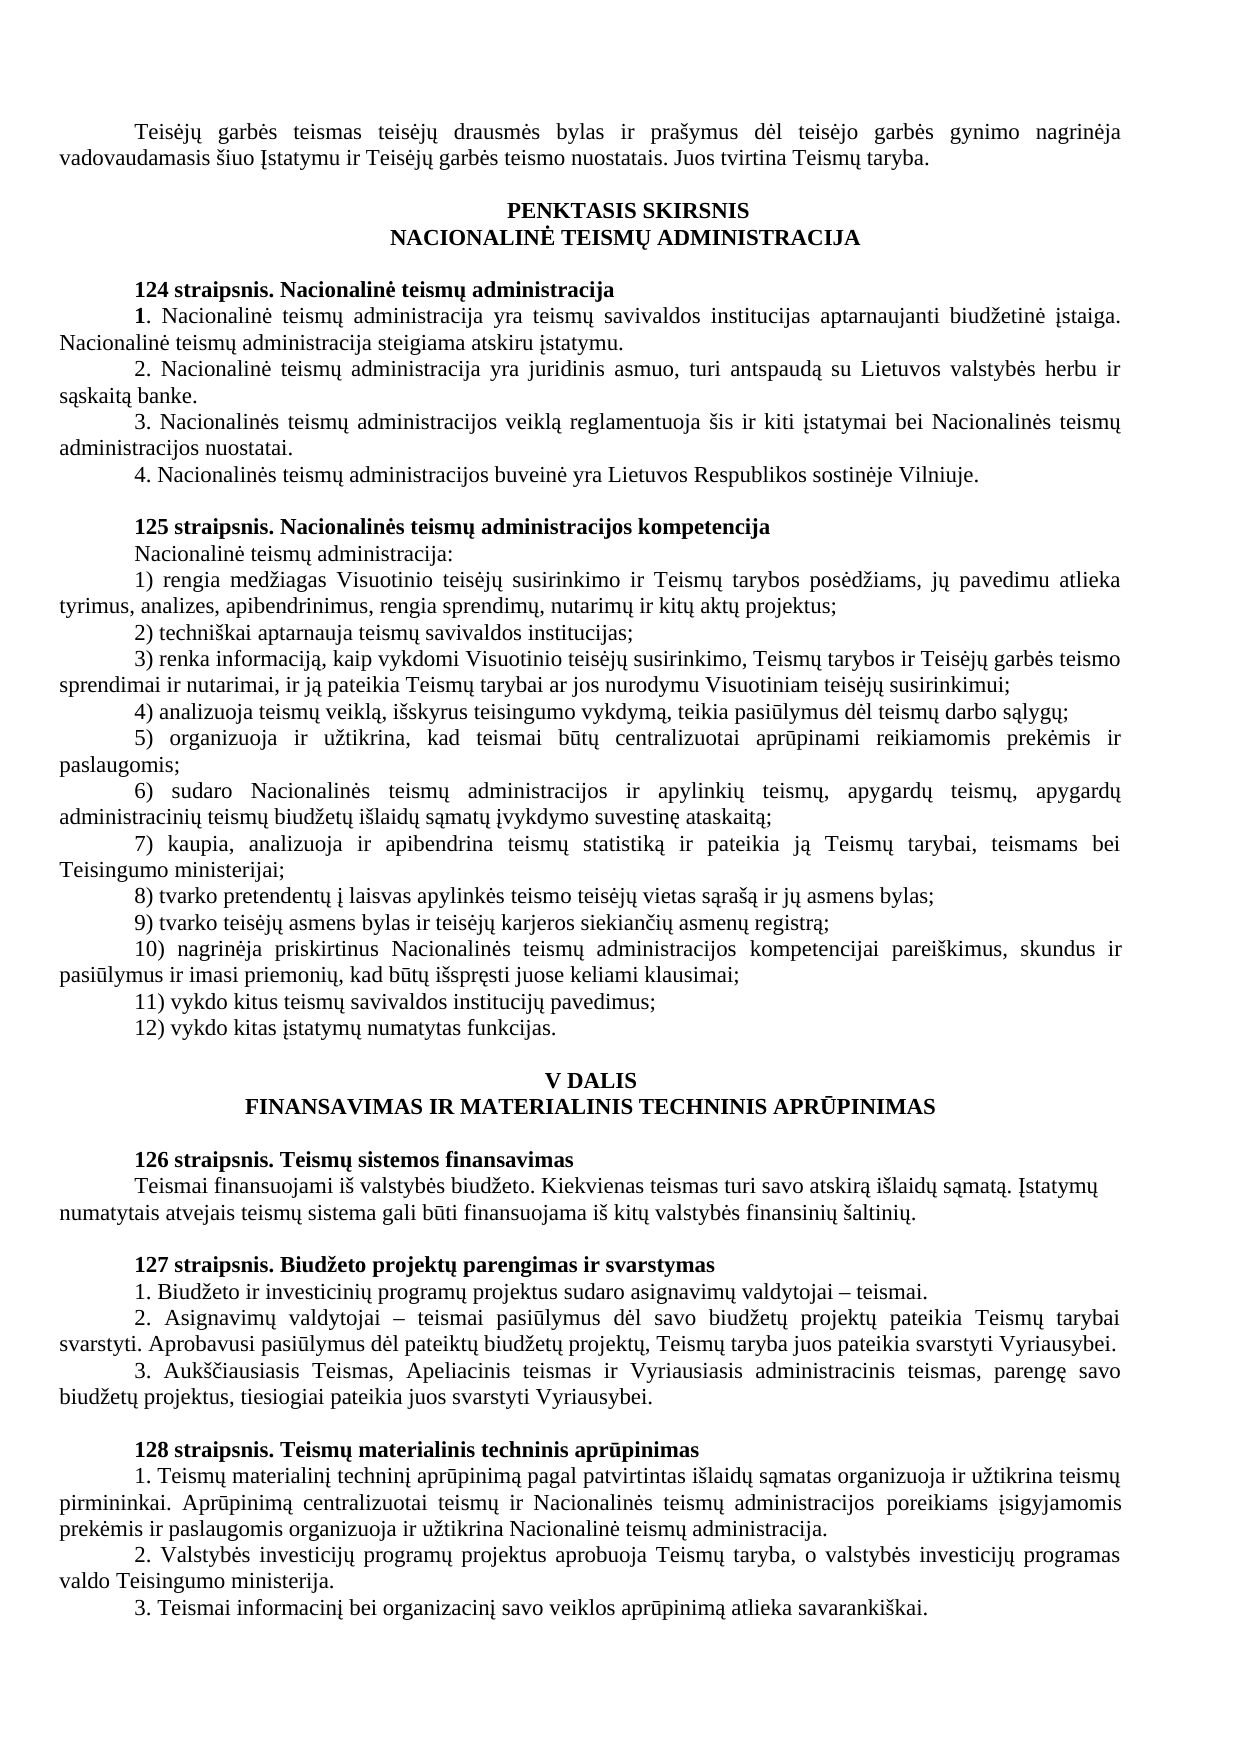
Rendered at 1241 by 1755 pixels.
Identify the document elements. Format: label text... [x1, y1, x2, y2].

text 2. Valstybės investicijų programų projektus aprobuoja Teismų taryba, o valstybės investicijų programas valdo Teisingumo ministerija. [59, 1541, 1122, 1594]
text 2) techniškai aptarnauja teismų savivaldos institucijas; [59, 619, 1122, 645]
text 4) analizuoja teismų veiklą, išskyrus teisingumo vykdymą, teikia pasiūlymus dėl teismų darbo sąlygų; [59, 698, 1122, 724]
text 2. Nacionalinė teismų administracija yra juridinis asmuo, turi antspaudą su Lietuvos valstybės herbu ir sąskaitą banke. [59, 355, 1122, 408]
text 4. Nacionalinės teismų administracijos buveinė yra Lietuvos Respublikos sostinėje Vilniuje. [59, 461, 1122, 487]
text 1) rengia medžiagas Visuotinio teisėjų susirinkimo ir Teismų tarybos posėdžiams, jų pavedimu atlieka tyrimus, analizes, apibendrinimus, rengia sprendimų, nutarimų ir kitų aktų projektus; [59, 566, 1122, 619]
text 8) tvarko pretendentų į laisvas apylinkės teismo teisėjų vietas sąrašą ir jų asmens bylas; [59, 882, 1122, 909]
text 128 straipsnis. Teismų materialinis techninis aprūpinimas [59, 1436, 1122, 1462]
text 127 straipsnis. Biudžeto projektų parengimas ir svarstymas [59, 1251, 1122, 1278]
text FINANSAVIMAS IR MATERIALINIS TECHNINIS APRŪPINIMAS [59, 1093, 1122, 1119]
text 11) vykdo kitus teismų savivaldos institucijų pavedimus; [59, 988, 1122, 1014]
text 6) sudaro Nacionalinės teismų administracijos ir apylinkių teismų, apygardų teismų, apygardų administracinių teismų biudžetų išlaidų sąmatų įvykdymo suvestinę ataskaitą; [59, 777, 1122, 830]
text Teismai finansuojami iš valstybės biudžeto. Kiekvienas teismas turi savo atskirą išlaidų sąmatą. Įstatymų numatytais atvejais teismų sistema gali būti finansuojama iš kitų valstybės finansinių šaltinių. [59, 1172, 1122, 1225]
text 2. Asignavimų valdytojai – teismai pasiūlymus dėl savo biudžetų projektų pateikia Teismų tarybai svarstyti. Aprobavusi pasiūlymus dėl pateiktų biudžetų projektų, Teismų taryba juos pateikia svarstyti Vyriausybei. [59, 1304, 1122, 1357]
text 5) organizuoja ir užtikrina, kad teismai būtų centralizuotai aprūpinami reikiamomis prekėmis ir paslaugomis; [59, 724, 1122, 777]
text 1. Biudžeto ir investicinių programų projektus sudaro asignavimų valdytojai – teismai. [59, 1278, 1122, 1304]
subtitle V DALIS [59, 1067, 1122, 1093]
text Teisėjų garbės teismas teisėjų drausmės bylas ir prašymus dėl teisėjo garbės gynimo nagrinėja vadovaudamasis šiuo Įstatymu ir Teisėjų garbės teismo nuostatais. Juos tvirtina Teismų taryba. [59, 118, 1122, 171]
text 7) kaupia, analizuoja ir apibendrina teismų statistiką ir pateikia ją Teismų tarybai, teismams bei Teisingumo ministerijai; [59, 830, 1122, 882]
text 125 straipsnis. Nacionalinės teismų administracijos kompetencija [59, 513, 1122, 540]
text 126 straipsnis. Teismų sistemos finansavimas [59, 1146, 1122, 1172]
text 124 straipsnis. Nacionalinė teismų administracija [59, 276, 1122, 303]
text NACIONALINĖ TEISMŲ ADMINISTRACIJA [59, 223, 1122, 250]
text 1. Teismų materialinį techninį aprūpinimą pagal patvirtintas išlaidų sąmatas organizuoja ir užtikrina teismų pirmininkai. Aprūpinimą centralizuotai teismų ir Nacionalinės teismų administracijos poreikiams įsigyjamomis prekėmis ir paslaugomis organizuoja ir užtikrina Nacionalinė teismų administracija. [59, 1462, 1122, 1541]
text 9) tvarko teisėjų asmens bylas ir teisėjų karjeros siekiančių asmenų registrą; [59, 909, 1122, 935]
text 3. Nacionalinės teismų administracijos veiklą reglamentuoja šis ir kiti įstatymai bei Nacionalinės teismų administracijos nuostatai. [59, 408, 1122, 461]
text Nacionalinė teismų administracija: [59, 540, 1122, 566]
text 1. Nacionalinė teismų administracija yra teismų savivaldos institucijas aptarnaujanti biudžetinė įstaiga. Nacionalinė teismų administracija steigiama atskiru įstatymu. [59, 303, 1122, 355]
text 10) nagrinėja priskirtinus Nacionalinės teismų administracijos kompetencijai pareiškimus, skundus ir pasiūlymus ir imasi priemonių, kad būtų išspręsti juose keliami klausimai; [59, 935, 1122, 988]
text 3. Aukščiausiasis Teismas, Apeliacinis teismas ir Vyriausiasis administracinis teismas, parengę savo biudžetų projektus, tiesiogiai pateikia juos svarstyti Vyriausybei. [59, 1357, 1122, 1409]
text PENKTASIS SKIRSNIS [59, 197, 1122, 223]
text 12) vykdo kitas įstatymų numatytas funkcijas. [59, 1014, 1122, 1041]
text 3) renka informaciją, kaip vykdomi Visuotinio teisėjų susirinkimo, Teismų tarybos ir Teisėjų garbės teismo sprendimai ir nutarimai, ir ją pateikia Teismų tarybai ar jos nurodymu Visuotiniam teisėjų susirinkimui; [59, 645, 1122, 698]
text 3. Teismai informacinį bei organizacinį savo veiklos aprūpinimą atlieka savarankiškai. [59, 1594, 1122, 1620]
